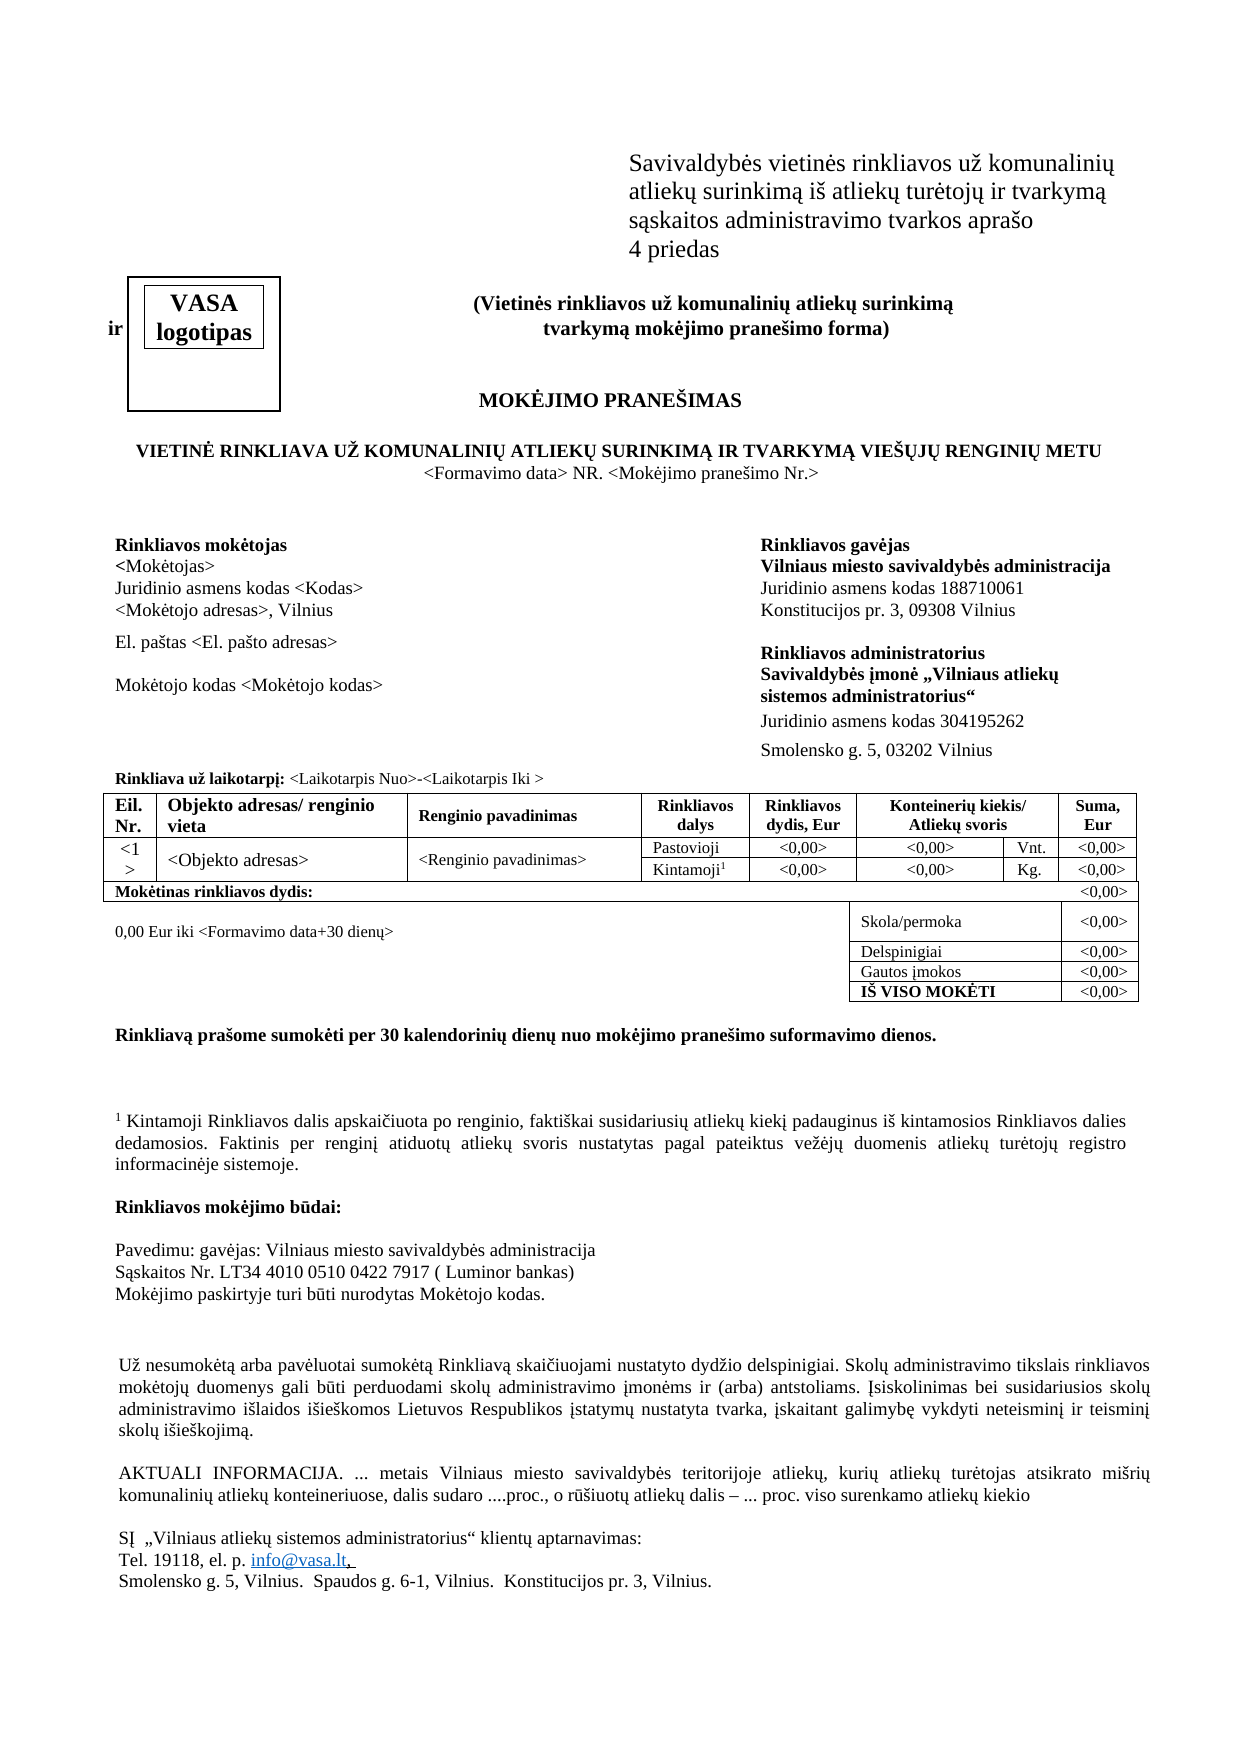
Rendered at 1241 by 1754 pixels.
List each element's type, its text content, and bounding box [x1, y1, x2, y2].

table_cell [1139, 793, 1152, 837]
table_cell Eil. Nr. [104, 794, 156, 837]
table_cell <0,00> [857, 858, 1003, 881]
table_cell 0,00 Eur iki <Formavimo data+30 dienų> [104, 902, 641, 941]
table_cell Vnt. [1004, 838, 1058, 857]
table_cell [1139, 981, 1152, 1001]
table_cell [104, 961, 641, 981]
table_cell [1139, 764, 1152, 793]
table_cell Kintamoji1 [642, 858, 749, 881]
table_cell Suma, Eur [1059, 794, 1136, 837]
table_cell [1139, 620, 1152, 663]
table_cell [1139, 462, 1152, 505]
table_cell <0,00> [750, 858, 856, 881]
table_cell Rinkliavos dydis, Eur [750, 794, 856, 837]
table_cell [1139, 534, 1152, 555]
text AKTUALI INFORMACIJA. ... metais Vilniaus miesto savivaldybės teritorijoje atliekų, kurių atliekų turėtojas atsikrato mišrių komunalinių atliekų konteineriuose, dalis sudaro ....proc., o rūšiuotų atliekų dalis – ... proc. viso surenkamo atliekų kiekio [118, 1462, 1152, 1505]
table_cell [1139, 961, 1152, 981]
table_cell [1139, 941, 1152, 961]
table_cell [1139, 663, 1152, 706]
table_cell Rinkliavos mokėjimo būdai: [104, 1196, 1139, 1239]
table_cell [749, 505, 849, 534]
table_cell <0,00> [857, 838, 1003, 857]
table_cell <0,00> [1059, 858, 1136, 881]
table_cell [641, 882, 849, 901]
table_cell [1139, 1239, 1152, 1304]
table_cell Objekto adresas/ renginio vieta [157, 794, 407, 837]
table_cell <1> [104, 838, 156, 881]
table_cell Pastovioji [642, 838, 749, 857]
text atliekų surinkimą iš atliekų turėtojų ir tvarkymą [156, 176, 1152, 205]
table_cell [1139, 837, 1152, 857]
table_cell <Mokėtojas> [104, 555, 749, 577]
table_cell [1139, 1001, 1152, 1045]
table_cell [1139, 1304, 1152, 1326]
table_header [1139, 440, 1152, 462]
table_cell [641, 961, 849, 981]
table_cell [104, 706, 749, 735]
table_cell [1139, 735, 1152, 764]
table_cell [1139, 1045, 1152, 1196]
table_cell [1021, 505, 1077, 534]
table_cell [104, 981, 641, 1001]
text sąskaitos administravimo tvarkos aprašo [156, 205, 1152, 234]
table_cell Rinkliavos mokėtojas [104, 534, 749, 555]
text Smolensko g. 5, Vilnius. Spaudos g. 6-1, Vilnius. Konstitucijos pr. 3, Vilnius. [118, 1570, 1152, 1592]
table_cell [641, 981, 849, 1001]
table_cell [1139, 881, 1152, 901]
table_cell [104, 1304, 1139, 1326]
table_cell <0,00> [1062, 942, 1138, 961]
table_cell Renginio pavadinimas [408, 794, 641, 837]
table_cell Juridinio asmens kodas <Kodas> [104, 577, 749, 598]
table_header VIETINĖ RINKLIAVA UŽ KOMUNALINIŲ ATLIEKŲ SURINKIMĄ IR TVARKYMĄ VIEŠŲJŲ RENGINIŲ METU [104, 440, 1139, 462]
table_cell <0,00> [1062, 962, 1138, 981]
table_cell Rinkliava už laikotarpį: <Laikotarpis Nuo>-<Laikotarpis Iki > [104, 764, 1139, 793]
table_cell <0,00> [1062, 982, 1138, 1001]
table_cell <Renginio pavadinimas> [408, 838, 641, 881]
table_cell Rinkliavos administratorius [749, 620, 1139, 663]
table_cell [641, 941, 849, 961]
table_cell Juridinio asmens kodas 188710061 [749, 577, 1139, 598]
table_cell Pavedimu: gavėjas: Vilniaus miesto savivaldybės administracija Sąskaitos Nr. LT34 4010 0510 0422 7917 ( Luminor bankas) Mokėjimo paskirtyje turi būti nurodytas Mokėtojo kodas. [104, 1239, 1139, 1304]
text (Vietinės rinkliavos už komunalinių atliekų surinkimą [281, 291, 1152, 315]
text VASA logotipas [145, 286, 263, 348]
table_cell [1139, 1196, 1152, 1239]
text Už nesumokėtą arba pavėluotai sumokėtą Rinkliavą skaičiuojami nustatyto dydžio delspinigiai. Skolų administravimo tikslais rinkliavos mokėtojų duomenys gali būti perduodami skolų administravimo įmonėms ir (arba) antstoliams. Įsiskolinimas bei susidariusios skolų administravimo išlaidos išieškomos Lietuvos Respublikos įstatymų nustatyta tvarka, įskaitant galimybę vykdyti neteisminį ir teisminį skolų išieškojimą. [118, 1354, 1152, 1441]
table_cell Delspinigiai [850, 942, 1061, 961]
table_cell 1 Kintamoji Rinkliavos dalis apskaičiuota po renginio, faktiškai susidariusių atliekų kiekį padauginus iš kintamosios Rinkliavos dalies dedamosios. Faktinis per renginį atiduotų atliekų svoris nustatytas pagal pateiktus vežėjų duomenis atliekų turėtojų registro informacinėje sistemoje. [104, 1045, 1139, 1196]
table_cell Savivaldybės įmonė „Vilniaus atliekų sistemos administratorius“ [749, 663, 1139, 706]
table_cell Skola/permoka [850, 902, 1061, 941]
table_cell [1078, 505, 1152, 534]
table_cell [1139, 901, 1152, 941]
table_cell [849, 505, 874, 534]
table_cell [104, 505, 641, 534]
text Tel. 19118, el. p. info@vasa.lt, [118, 1548, 1152, 1570]
table_cell Mokėtojo kodas <Mokėtojo kodas> [104, 663, 641, 706]
table_cell Juridinio asmens kodas 304195262 [749, 706, 1139, 735]
table_cell [641, 902, 849, 941]
table_cell [1139, 706, 1152, 735]
text ir [103, 315, 127, 339]
table_cell Rinkliavos gavėjas [749, 534, 1139, 555]
table_cell [1139, 599, 1152, 620]
table_cell Vilniaus miesto savivaldybės administracija [749, 555, 1139, 577]
table_cell Gautos įmokos [850, 962, 1061, 981]
table_cell [104, 735, 749, 764]
table_cell <Objekto adresas> [157, 838, 407, 881]
table_cell Konstitucijos pr. 3, 09308 Vilnius [749, 599, 1139, 620]
table_cell Mokėtinas rinkliavos dydis: [104, 882, 641, 901]
table_cell Konteinerių kiekis/ Atliekų svoris [857, 794, 1058, 837]
table_cell <0,00> [1061, 882, 1138, 901]
table_cell IŠ VISO MOKĖTI [850, 982, 1061, 1001]
table_cell [1139, 577, 1152, 598]
table_cell [641, 663, 749, 706]
table_cell [1139, 857, 1152, 881]
table_cell [874, 505, 1021, 534]
table_cell [849, 882, 1061, 901]
table_cell Kg. [1004, 858, 1058, 881]
table_cell Smolensko g. 5, 03202 Vilnius [749, 735, 1139, 764]
table_cell <0,00> [1059, 838, 1136, 857]
text MOKĖJIMO PRANEŠIMAS [403, 388, 1152, 412]
table_cell [1139, 555, 1152, 577]
table_cell [641, 505, 749, 534]
table_cell <0,00> [1062, 902, 1138, 941]
text Savivaldybės vietinės rinkliavos už komunalinių [156, 148, 1152, 176]
table_cell Rinkliavą prašome sumokėti per 30 kalendorinių dienų nuo mokėjimo pranešimo suformavimo dienos. [104, 1001, 1139, 1045]
text 4 priedas [156, 234, 1152, 263]
table_cell [104, 941, 641, 961]
table_cell Rinkliavos dalys [642, 794, 749, 837]
table_cell <Mokėtojo adresas>, Vilnius [104, 599, 749, 620]
text tvarkymą mokėjimo pranešimo forma) [281, 315, 1152, 339]
text SĮ „Vilniaus atliekų sistemos administratorius“ klientų aptarnavimas: [118, 1527, 1152, 1548]
table_cell <Formavimo data> NR. <Mokėjimo pranešimo Nr.> [104, 462, 1139, 505]
table_cell <0,00> [750, 838, 856, 857]
table_cell El. paštas <El. pašto adresas> [104, 620, 749, 663]
